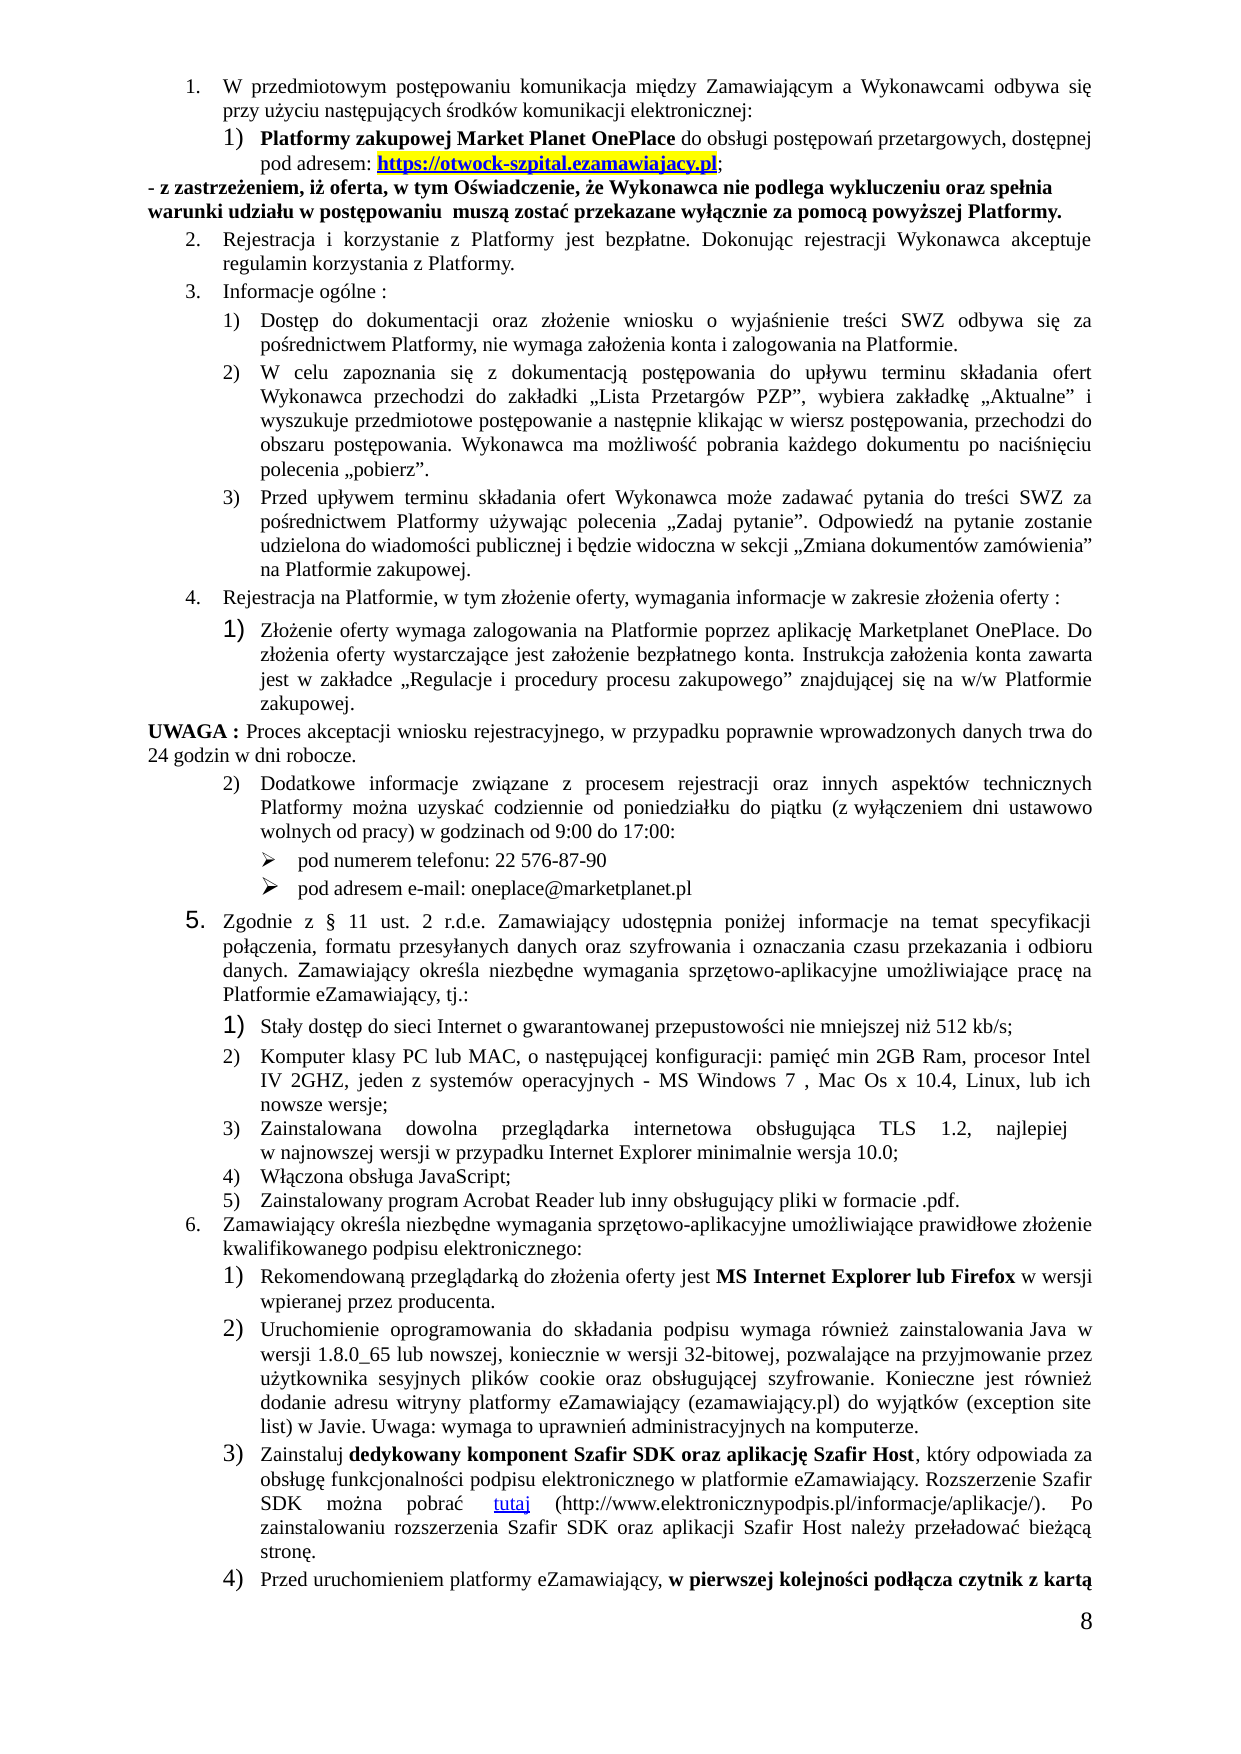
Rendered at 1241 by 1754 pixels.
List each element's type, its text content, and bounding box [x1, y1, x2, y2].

list Rejestracja i korzystanie z Platformy jest bezpłatne. Dokonując rejestracji Wykonawca akceptuje regulamin korzystania z Platformy. [185, 227, 1093, 275]
list Przed upływem terminu składania ofert Wykonawca może zadawać pytania do treści SWZ za pośrednictwem Platformy używając polecenia „Zadaj pytanie”. Odpowiedź na pytanie zostanie udzielona do wiadomości publicznej i będzie widoczna w sekcji „Zmiana dokumentów zamówienia” na Platformie zakupowej. [223, 485, 1093, 581]
list pod adresem e-mail: oneplace@marketplanet.pl [260, 876, 1093, 901]
list Rejestracja na Platformie, w tym złożenie oferty, wymagania informacje w zakresie złożenia oferty : [185, 585, 1093, 609]
list Zgodnie z § 11 ust. 2 r.d.e. Zamawiający udostępnia poniżej informacje na temat specyfikacji połączenia, formatu przesyłanych danych oraz szyfrowania i oznaczania czasu przekazania i odbioru danych. Zamawiający określa niezbędne wymagania sprzętowo-aplikacyjne umożliwiające pracę na Platformie eZamawiający, tj.: [185, 905, 1093, 1006]
list Uruchomienie oprogramowania do składania podpisu wymaga również zainstalowania Java w wersji 1.8.0_65 lub nowszej, koniecznie w wersji 32-bitowej, pozwalające na przyjmowanie przez użytkownika sesyjnych plików cookie oraz obsługującej szyfrowanie. Konieczne jest również dodanie adresu witryny platformy eZamawiający (ezamawiający.pl) do wyjątków (exception site list) w Javie. Uwaga: wymaga to uprawnień administracyjnych na komputerze. [223, 1313, 1093, 1438]
list Dodatkowe informacje związane z procesem rejestracji oraz innych aspektów technicznych Platformy można uzyskać codziennie od poniedziałku do piątku (z wyłączeniem dni ustawowo wolnych od pracy) w godzinach od 9:00 do 17:00: [223, 771, 1093, 843]
list Zamawiający określa niezbędne wymagania sprzętowo-aplikacyjne umożliwiające prawidłowe złożenie kwalifikowanego podpisu elektronicznego: [185, 1212, 1093, 1260]
list pod numerem telefonu: 22 576-87-90 [260, 848, 1093, 872]
list Złożenie oferty wymaga zalogowania na Platformie poprzez aplikację Marketplanet OnePlace. Do złożenia oferty wystarczające jest założenie bezpłatnego konta. Instrukcja założenia konta zawarta jest w zakładce „Regulacje i procedury procesu zakupowego” znajdującej się na w/w Platformie zakupowej. [223, 614, 1093, 714]
list Platformy zakupowej Market Planet OnePlace do obsługi postępowań przetargowych, dostępnej pod adresem: https://otwock-szpital.ezamawiajacy.pl; [223, 122, 1093, 175]
text - z zastrzeżeniem, iż oferta, w tym Oświadczenie, że Wykonawca nie podlega wykluczeniu oraz spełnia warunki udziału w postępowaniu muszą zostać przekazane wyłącznie za pomocą powyższej Platformy. [148, 175, 1093, 223]
list Zainstalowany program Acrobat Reader lub inny obsługujący pliki w formacie .pdf. [223, 1188, 1093, 1212]
text UWAGA : Proces akceptacji wniosku rejestracyjnego, w przypadku poprawnie wprowadzonych danych trwa do 24 godzin w dni robocze. [148, 719, 1093, 767]
list Włączona obsługa JavaScript; [223, 1164, 1093, 1188]
list Zainstaluj dedykowany komponent Szafir SDK oraz aplikację Szafir Host, który odpowiada za obsługę funkcjonalności podpisu elektronicznego w platformie eZamawiający. Rozszerzenie Szafir SDK można pobrać tutaj (http://www.elektronicznypodpis.pl/informacje/aplikacje/). Po zainstalowaniu rozszerzenia Szafir SDK oraz aplikacji Szafir Host należy przeładować bieżącą stronę. [223, 1438, 1093, 1563]
list Zainstalowana dowolna przeglądarka internetowa obsługująca TLS 1.2, najlepiej w najnowszej wersji w przypadku Internet Explorer minimalnie wersja 10.0; [223, 1116, 1093, 1164]
list W przedmiotowym postępowaniu komunikacja między Zamawiającym a Wykonawcami odbywa się przy użyciu następujących środków komunikacji elektronicznej: [185, 74, 1093, 122]
list Przed uruchomieniem platformy eZamawiający, w pierwszej kolejności podłącza czytnik z kartą [223, 1563, 1093, 1592]
list Informacje ogólne : [185, 279, 1093, 303]
list Rekomendowaną przeglądarką do złożenia oferty jest MS Internet Explorer lub Firefox w wersji wpieranej przez producenta. [223, 1260, 1093, 1313]
list Stały dostęp do sieci Internet o gwarantowanej przepustowości nie mniejszej niż 512 kb/s; [223, 1011, 1093, 1039]
list Dostęp do dokumentacji oraz złożenie wniosku o wyjaśnienie treści SWZ odbywa się za pośrednictwem Platformy, nie wymaga założenia konta i zalogowania na Platformie. [223, 308, 1093, 356]
list Komputer klasy PC lub MAC, o następującej konfiguracji: pamięć min 2GB Ram, procesor Intel IV 2GHZ, jeden z systemów operacyjnych - MS Windows 7 , Mac Os x 10.4, Linux, lub ich nowsze wersje; [223, 1043, 1093, 1116]
list W celu zapoznania się z dokumentacją postępowania do upływu terminu składania ofert Wykonawca przechodzi do zakładki „Lista Przetargów PZP”, wybiera zakładkę „Aktualne” i wyszukuje przedmiotowe postępowanie a następnie klikając w wiersz postępowania, przechodzi do obszaru postępowania. Wykonawca ma możliwość pobrania każdego dokumentu po naciśnięciu polecenia „pobierz”. [223, 360, 1093, 481]
